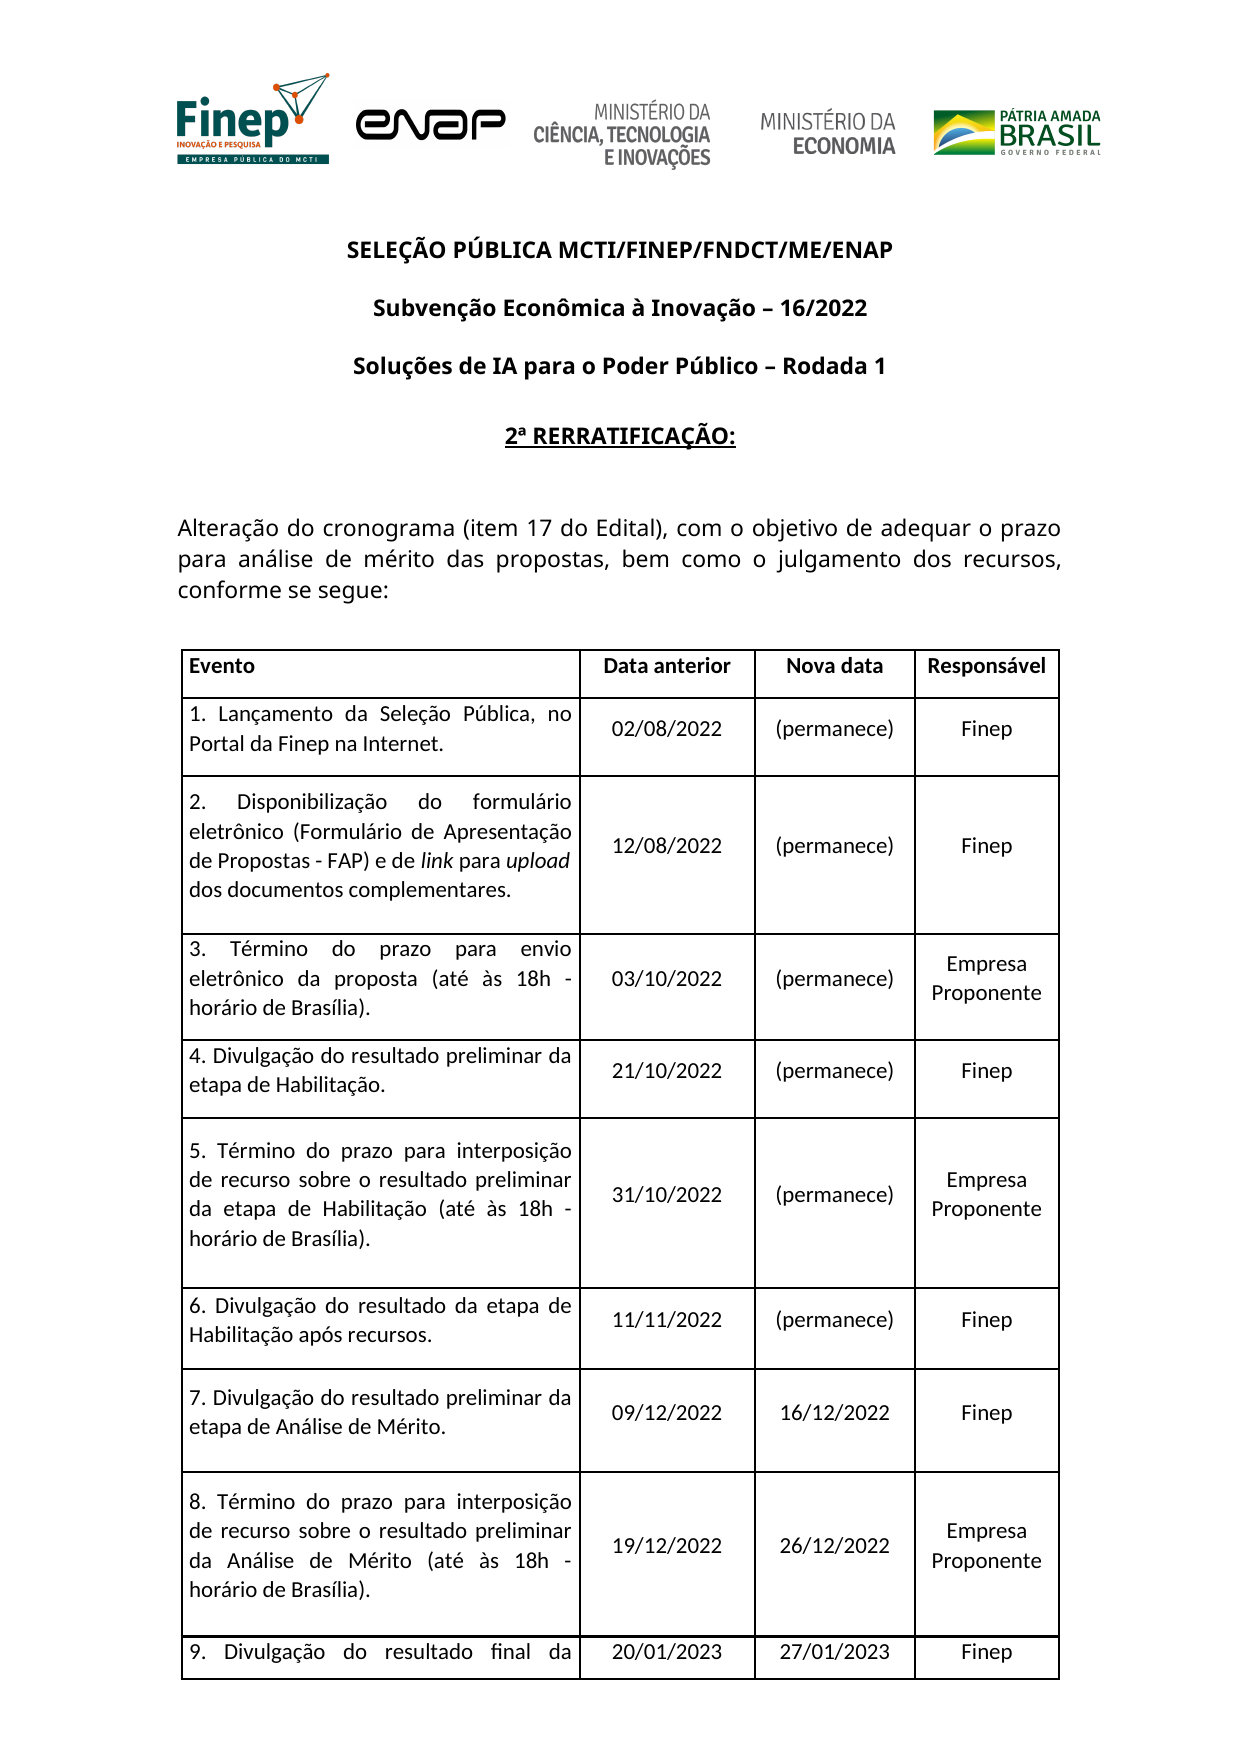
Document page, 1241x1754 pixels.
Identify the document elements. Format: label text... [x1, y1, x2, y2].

table_cell 03/10/2022 [581, 935, 754, 1039]
table_cell 8. Término do prazo para interposição de recurso sobre o resultado preliminar da Análise de Mérito (até às 18h - horário de Brasília). [183, 1473, 579, 1635]
table_cell 09/12/2022 [581, 1370, 754, 1471]
table_cell 16/12/2022 [756, 1370, 914, 1471]
table_cell Finep [916, 1041, 1058, 1117]
table_cell Finep [916, 777, 1058, 932]
table_cell Empresa Proponente [916, 1119, 1058, 1287]
table_cell 12/08/2022 [581, 777, 754, 932]
table_cell 2. Disponibilização do formulário eletrônico (Formulário de Apresentação de Propostas - FAP) e de link para upload dos documentos complementares. [183, 777, 579, 932]
table_cell 19/12/2022 [581, 1473, 754, 1635]
text Subvenção Econômica à Inovação – 16/2022 [177, 292, 1063, 323]
table_cell 27/01/2023 [756, 1638, 914, 1678]
text 2ª RERRATIFICAÇÃO: [177, 420, 1063, 451]
table_cell 6. Divulgação do resultado da etapa de Habilitação após recursos. [183, 1289, 579, 1368]
table_cell Finep [916, 699, 1058, 774]
table_cell 3. Término do prazo para envio eletrônico da proposta (até às 18h - horário de Brasília). [183, 935, 579, 1039]
table_cell 26/12/2022 [756, 1473, 914, 1635]
table_cell 1. Lançamento da Seleção Pública, no Portal da Finep na Internet. [183, 699, 579, 774]
table_cell 31/10/2022 [581, 1119, 754, 1287]
table_cell 7. Divulgação do resultado preliminar da etapa de Análise de Mérito. [183, 1370, 579, 1471]
table_cell (permanece) [756, 777, 914, 932]
table_header Nova data [756, 651, 914, 697]
table_cell Finep [916, 1638, 1058, 1678]
text Soluções de IA para o Poder Público – Rodada 1 [177, 350, 1063, 381]
table_cell (permanece) [756, 1119, 914, 1287]
table_cell 9. Divulgação do resultado final da [183, 1638, 579, 1678]
table_header Evento [183, 651, 579, 697]
table_header Responsável [916, 651, 1058, 697]
text Alteração do cronograma (item 17 do Edital), com o objetivo de adequar o prazo para análise de mérito das propostas, bem como o julgamento dos recursos, conforme se segue: [177, 512, 1063, 605]
table_cell (permanece) [756, 935, 914, 1039]
table_cell (permanece) [756, 1289, 914, 1368]
table_cell Finep [916, 1370, 1058, 1471]
table_cell 11/11/2022 [581, 1289, 754, 1368]
table_cell 4. Divulgação do resultado preliminar da etapa de Habilitação. [183, 1041, 579, 1117]
table_cell (permanece) [756, 699, 914, 774]
table_cell 5. Término do prazo para interposição de recurso sobre o resultado preliminar da etapa de Habilitação (até às 18h - horário de Brasília). [183, 1119, 579, 1287]
table_cell (permanece) [756, 1041, 914, 1117]
table_cell Empresa Proponente [916, 1473, 1058, 1635]
table_cell 21/10/2022 [581, 1041, 754, 1117]
table_cell Empresa Proponente [916, 935, 1058, 1039]
table_cell 20/01/2023 [581, 1638, 754, 1678]
table_cell 02/08/2022 [581, 699, 754, 774]
table_header Data anterior [581, 651, 754, 697]
text SELEÇÃO PÚBLICA MCTI/FINEP/FNDCT/ME/ENAP [177, 234, 1063, 265]
table_cell Finep [916, 1289, 1058, 1368]
